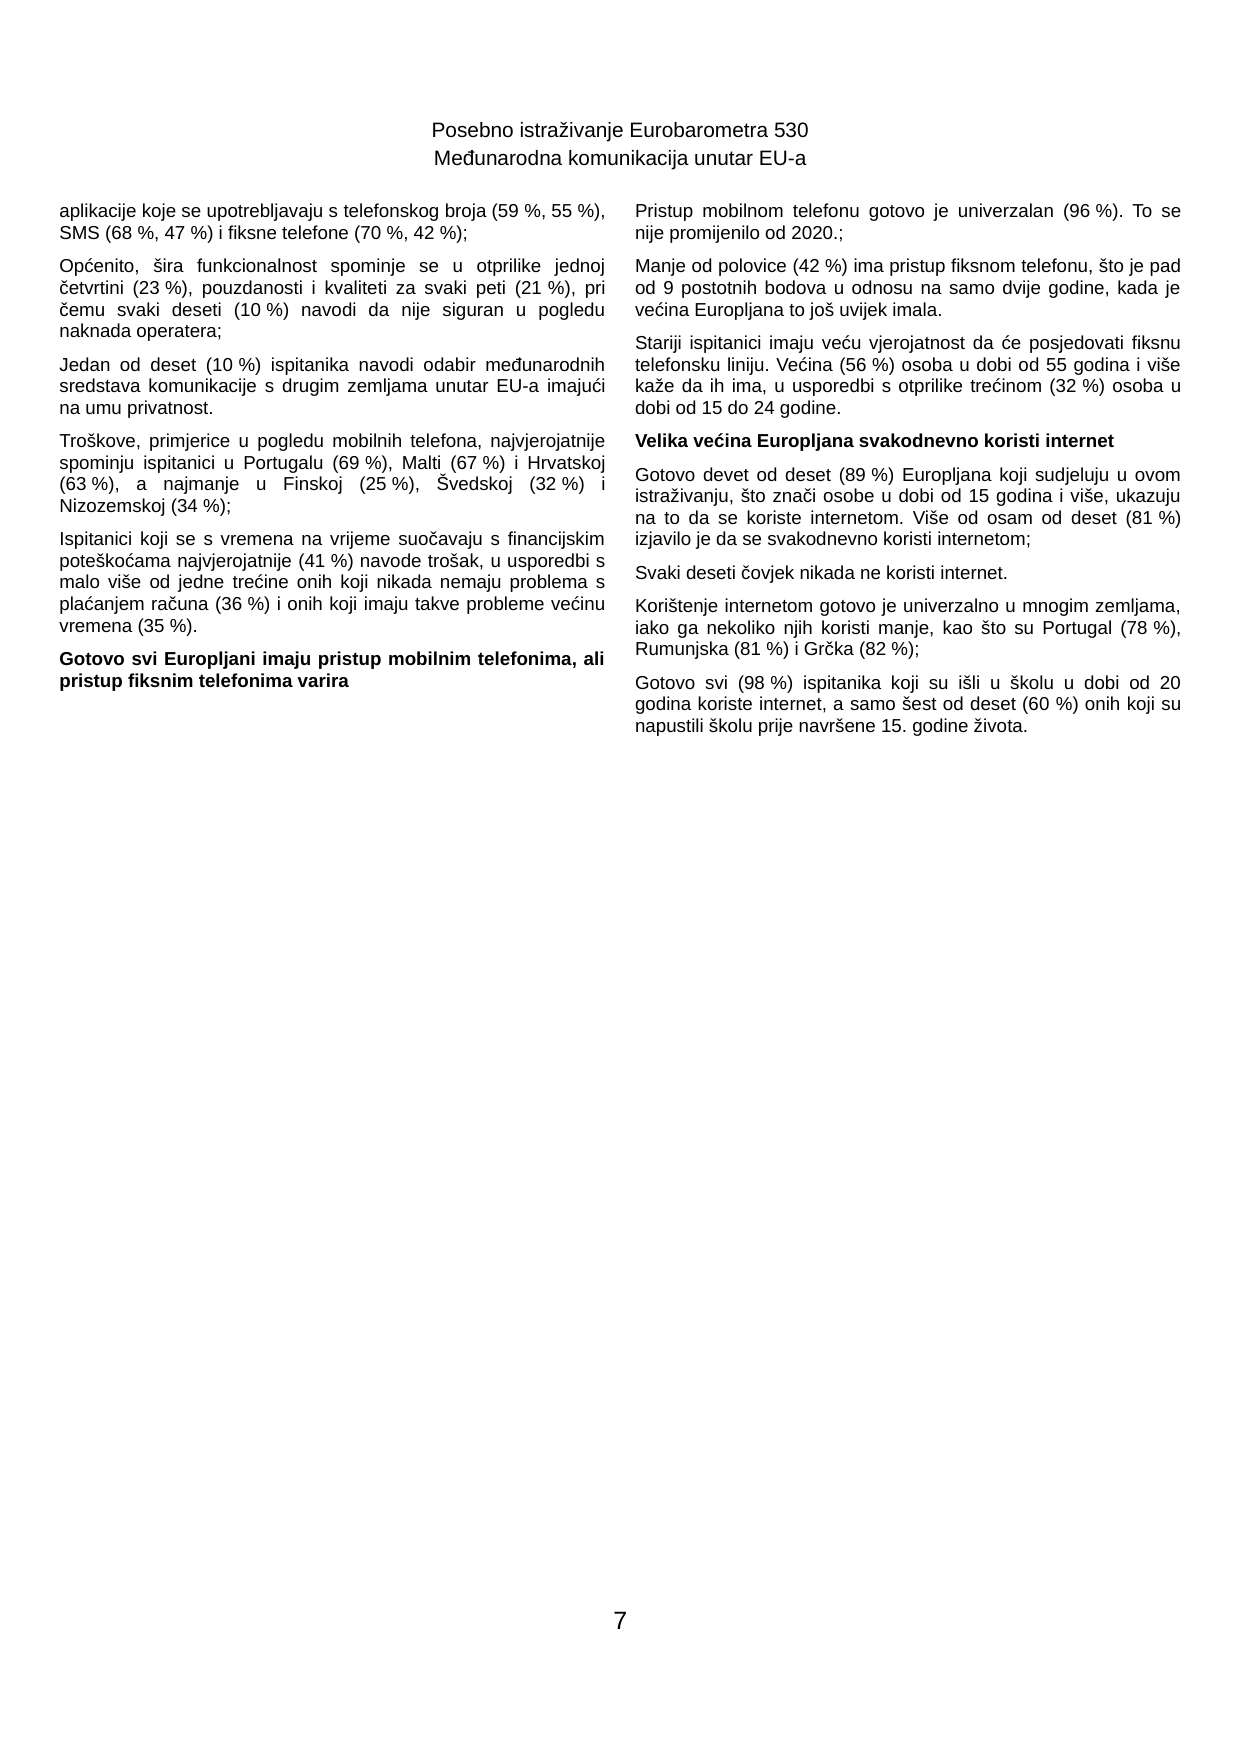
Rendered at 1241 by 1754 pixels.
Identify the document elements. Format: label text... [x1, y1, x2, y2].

text Pristup mobilnom telefonu gotovo je univerzalan (96 %). To se nije promijenilo od 2020.; [635, 200, 1181, 243]
text Troškove, primjerice u pogledu mobilnih telefona, najvjerojatnije spominju ispitanici u Portugalu (69 %), Malti (67 %) i Hrvatskoj (63 %), a najmanje u Finskoj (25 %), Švedskoj (32 %) i Nizozemskoj (34 %); [59, 430, 605, 516]
text Gotovo svi Europljani imaju pristup mobilnim telefonima, ali pristup fiksnim telefonima varira [59, 648, 605, 691]
text Korištenje internetom gotovo je univerzalno u mnogim zemljama, iako ga nekoliko njih koristi manje, kao što su Portugal (78 %), Rumunjska (81 %) i Grčka (82 %); [635, 595, 1181, 660]
text Gotovo devet od deset (89 %) Europljana koji sudjeluju u ovom istraživanju, što znači osobe u dobi od 15 godina i više, ukazuju na to da se koriste internetom. Više od osam od deset (81 %) izjavilo je da se svakodnevno koristi internetom; [635, 463, 1181, 550]
text Stariji ispitanici imaju veću vjerojatnost da će posjedovati fiksnu telefonsku liniju. Većina (56 %) osoba u dobi od 55 godina i više kaže da ih ima, u usporedbi s otprilike trećinom (32 %) osoba u dobi od 15 do 24 godine. [635, 332, 1181, 418]
text Gotovo svi (98 %) ispitanika koji su išli u školu u dobi od 20 godina koriste internet, a samo šest od deset (60 %) onih koji su napustili školu prije navršene 15. godine života. [635, 672, 1181, 736]
text Jedan od deset (10 %) ispitanika navodi odabir međunarodnih sredstava komunikacije s drugim zemljama unutar EU-a imajući na umu privatnost. [59, 353, 605, 418]
text Manje od polovice (42 %) ima pristup fiksnom telefonu, što je pad od 9 postotnih bodova u odnosu na samo dvije godine, kada je većina Europljana to još uvijek imala. [635, 255, 1181, 320]
text Velika većina Europljana svakodnevno koristi internet [635, 430, 1181, 452]
text Svaki deseti čovjek nikada ne koristi internet. [635, 562, 1181, 583]
text Općenito, šira funkcionalnost spominje se u otprilike jednoj četvrtini (23 %), pouzdanosti i kvaliteti za svaki peti (21 %), pri čemu svaki deseti (10 %) navodi da nije siguran u pogledu naknada operatera; [59, 255, 605, 342]
text Ispitanici koji se s vremena na vrijeme suočavaju s financijskim poteškoćama najvjerojatnije (41 %) navode trošak, u usporedbi s malo više od jedne trećine onih koji nikada nemaju problema s plaćanjem računa (36 %) i onih koji imaju takve probleme većinu vremena (35 %). [59, 528, 605, 636]
text aplikacije koje se upotrebljavaju s telefonskog broja (59 %, 55 %), SMS (68 %, 47 %) i fiksne telefone (70 %, 42 %); [59, 200, 605, 243]
